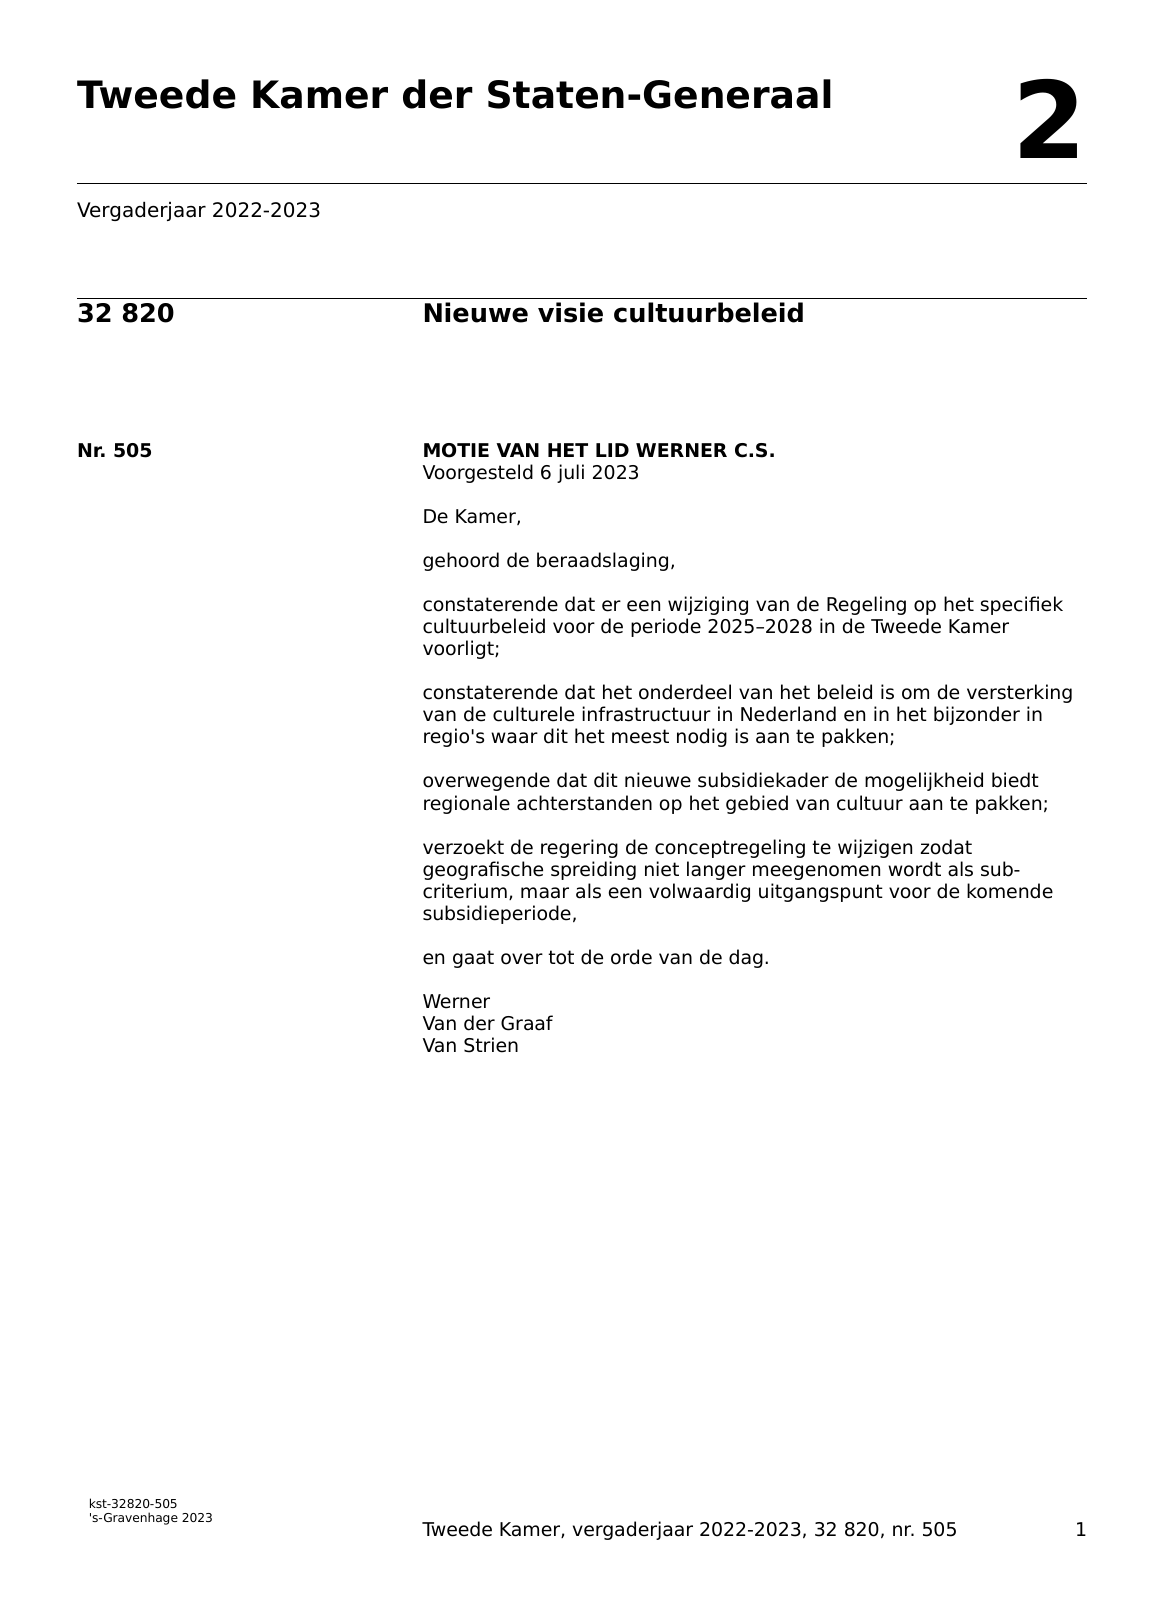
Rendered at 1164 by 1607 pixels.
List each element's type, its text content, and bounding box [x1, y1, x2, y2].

subtitle 32 820 Nieuwe visie cultuurbeleid [77, 299, 1087, 329]
table_header 2 [886, 59, 1087, 183]
text en gaat over tot de orde van de dag. [422, 947, 1087, 969]
text Van Strien [422, 1035, 1087, 1057]
text gehoord de beraadslaging, [422, 550, 1087, 572]
table_header Tweede Kamer der Staten-Generaal [77, 59, 886, 183]
text verzoekt de regering de conceptregeling te wijzigen zodat geografische spreiding niet langer meegenomen wordt als sub-criterium, maar als een volwaardig uitgangspunt voor de komende subsidieperiode, [422, 837, 1087, 924]
text Werner [422, 991, 1087, 1013]
text constaterende dat het onderdeel van het beleid is om de versterking van de culturele infrastructuur in Nederland en in het bijzonder in regio's waar dit het meest nodig is aan te pakken; [422, 682, 1087, 748]
text kst-32820-505 [88, 1497, 323, 1511]
subtitle Nr. 505 MOTIE VAN HET LID WERNER C.S. [77, 440, 1087, 462]
text overwegende dat dit nieuwe subsidiekader de mogelijkheid biedt regionale achterstanden op het gebied van cultuur aan te pakken; [422, 770, 1087, 814]
text De Kamer, [422, 506, 1087, 528]
text constaterende dat er een wijziging van de Regeling op het specifiek cultuurbeleid voor de periode 2025–2028 in de Tweede Kamer voorligt; [422, 594, 1087, 660]
text 's-Gravenhage 2023 [88, 1511, 323, 1525]
text Van der Graaf [422, 1013, 1087, 1035]
table_cell Vergaderjaar 2022-2023 [77, 184, 1087, 298]
text Voorgesteld 6 juli 2023 [422, 462, 1087, 484]
